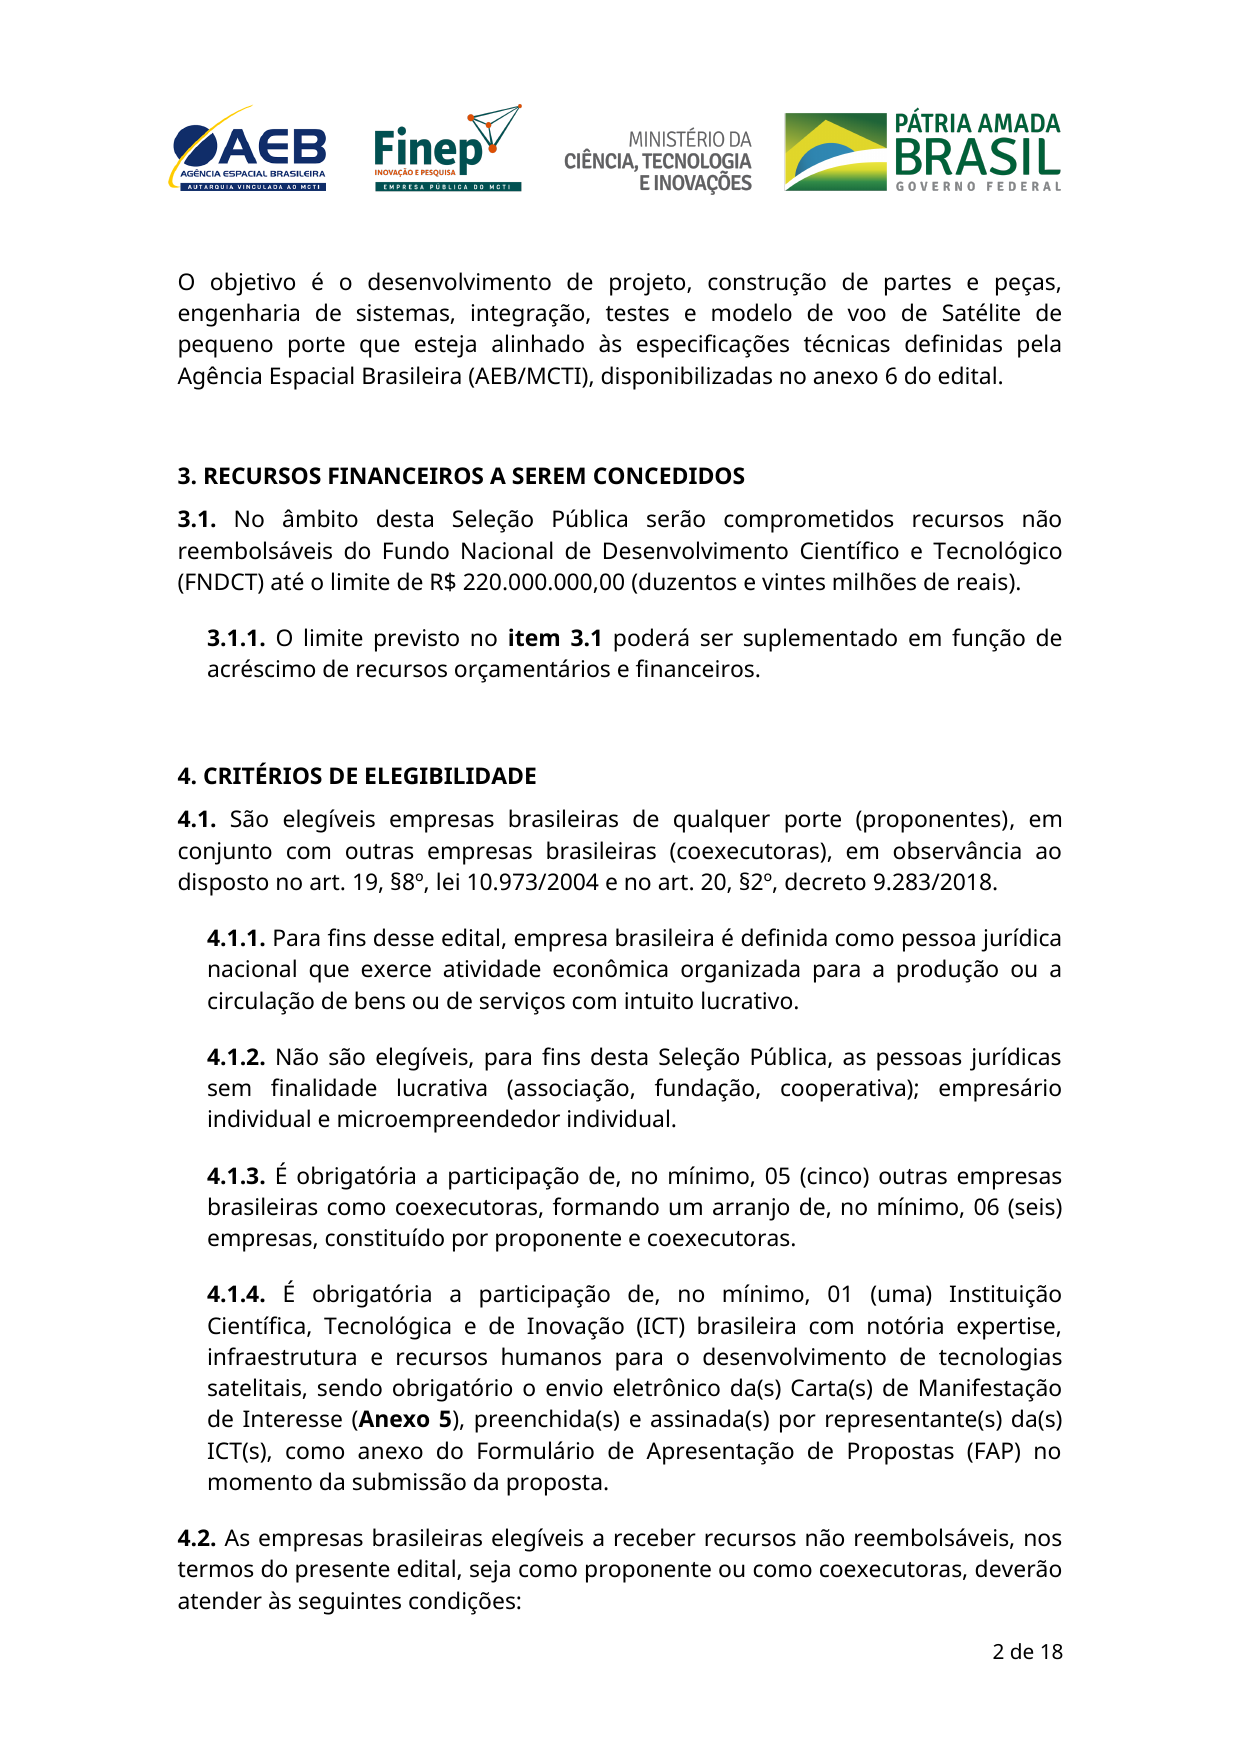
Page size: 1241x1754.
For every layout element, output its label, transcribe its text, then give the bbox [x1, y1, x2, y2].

text 4.1.3. É obrigatória a participação de, no mínimo, 05 (cinco) outras empresas brasileiras como coexecutoras, formando um arranjo de, no mínimo, 06 (seis) empresas, constituído por proponente e coexecutoras. [207, 1159, 1063, 1253]
text O objetivo é o desenvolvimento de projeto, construção de partes e peças, engenharia de sistemas, integração, testes e modelo de voo de Satélite de pequeno porte que esteja alinhado às especificações técnicas definidas pela Agência Espacial Brasileira (AEB/MCTI), disponibilizadas no anexo 6 do edital. [177, 266, 1063, 391]
text 4.1.4. É obrigatória a participação de, no mínimo, 01 (uma) Instituição Científica, Tecnológica e de Inovação (ICT) brasileira com notória expertise, infraestrutura e recursos humanos para o desenvolvimento de tecnologias satelitais, sendo obrigatório o envio eletrônico da(s) Carta(s) de Manifestação de Interesse (Anexo 5), preenchida(s) e assinada(s) por representante(s) da(s) ICT(s), como anexo do Formulário de Apresentação de Propostas (FAP) no momento da submissão da proposta. [207, 1278, 1063, 1497]
text 4.2. As empresas brasileiras elegíveis a receber recursos não reembolsáveis, nos termos do presente edital, seja como proponente ou como coexecutoras, deverão atender às seguintes condições: [177, 1522, 1063, 1616]
text 4. CRITÉRIOS DE ELEGIBILIDADE [177, 759, 1063, 791]
text 4.1. São elegíveis empresas brasileiras de qualquer porte (proponentes), em conjunto com outras empresas brasileiras (coexecutoras), em observância ao disposto no art. 19, §8º, lei 10.973/2004 e no art. 20, §2º, decreto 9.283/2018. [177, 803, 1063, 897]
text 3.1.1. O limite previsto no item 3.1 poderá ser suplementado em função de acréscimo de recursos orçamentários e financeiros. [207, 622, 1063, 684]
text 3.1. No âmbito desta Seleção Pública serão comprometidos recursos não reembolsáveis do Fundo Nacional de Desenvolvimento Científico e Tecnológico (FNDCT) até o limite de R$ 220.000.000,00 (duzentos e vintes milhões de reais). [177, 503, 1063, 597]
text 4.1.2. Não são elegíveis, para fins desta Seleção Pública, as pessoas jurídicas sem finalidade lucrativa (associação, fundação, cooperativa); empresário individual e microempreendedor individual. [207, 1041, 1063, 1134]
text 3. RECURSOS FINANCEIROS A SEREM CONCEDIDOS [177, 459, 1063, 491]
text 4.1.1. Para fins desse edital, empresa brasileira é definida como pessoa jurídica nacional que exerce atividade econômica organizada para a produção ou a circulação de bens ou de serviços com intuito lucrativo. [207, 922, 1063, 1016]
